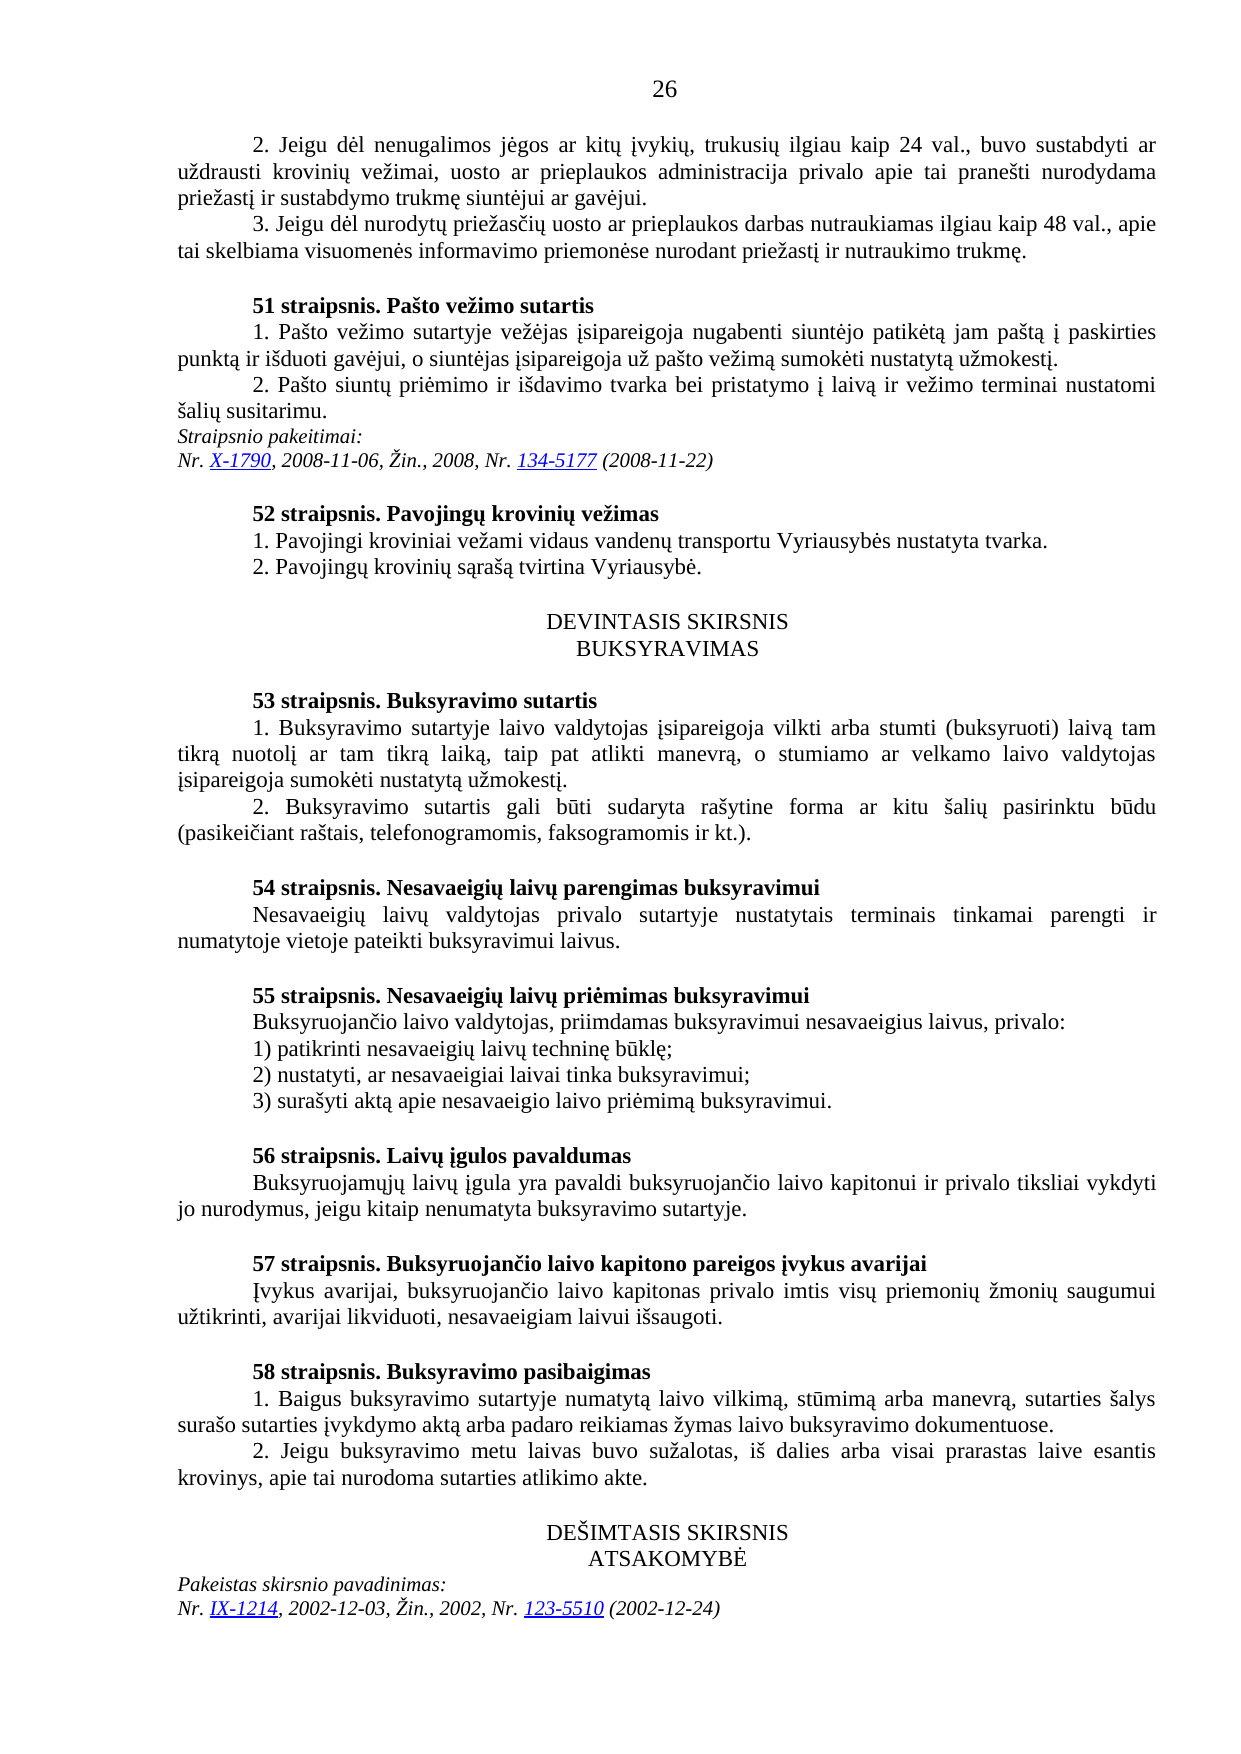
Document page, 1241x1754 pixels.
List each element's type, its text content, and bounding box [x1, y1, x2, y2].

text 51 straipsnis. Pašto vežimo sutartis [177, 292, 1158, 318]
text 1. Pašto vežimo sutartyje vežėjas įsipareigoja nugabenti siuntėjo patikėtą jam paštą į paskirties punktą ir išduoti gavėjui, o siuntėjas įsipareigoja už pašto vežimą sumokėti nustatytą užmokestį. [177, 318, 1158, 371]
text Buksyruojančio laivo valdytojas, priimdamas buksyravimui nesavaeigius laivus, privalo: [177, 1008, 1158, 1035]
text 2. Buksyravimo sutartis gali būti sudaryta rašytine forma ar kitu šalių pasirinktu būdu (pasikeičiant raštais, telefonogramomis, faksogramomis ir kt.). [177, 793, 1158, 846]
text DEŠIMTASIS SKIRSNIS [177, 1519, 1158, 1545]
text 2. Jeigu dėl nenugalimos jėgos ar kitų įvykių, trukusių ilgiau kaip 24 val., buvo sustabdyti ar uždrausti krovinių vežimai, uosto ar prieplaukos administracija privalo apie tai pranešti nurodydama priežastį ir sustabdymo trukmę siuntėjui ar gavėjui. [177, 131, 1158, 210]
text 3) surašyti aktą apie nesavaeigio laivo priėmimą buksyravimui. [177, 1087, 1158, 1114]
text 3. Jeigu dėl nurodytų priežasčių uosto ar prieplaukos darbas nutraukiamas ilgiau kaip 48 val., apie tai skelbiama visuomenės informavimo priemonėse nurodant priežastį ir nutraukimo trukmę. [177, 210, 1158, 263]
text 1. Pavojingi kroviniai vežami vidaus vandenų transportu Vyriausybės nustatyta tvarka. [177, 527, 1158, 553]
text 1. Baigus buksyravimo sutartyje numatytą laivo vilkimą, stūmimą arba manevrą, sutarties šalys surašo sutarties įvykdymo aktą arba padaro reikiamas žymas laivo buksyravimo dokumentuose. [177, 1384, 1158, 1437]
text Įvykus avarijai, buksyruojančio laivo kapitonas privalo imtis visų priemonių žmonių saugumui užtikrinti, avarijai likviduoti, nesavaeigiam laivui išsaugoti. [177, 1277, 1158, 1329]
text 58 straipsnis. Buksyravimo pasibaigimas [177, 1358, 1158, 1384]
text 54 straipsnis. Nesavaeigių laivų parengimas buksyravimui [177, 874, 1158, 901]
text 52 straipsnis. Pavojingų krovinių vežimas [177, 501, 1158, 527]
text Pakeistas skirsnio pavadinimas: [177, 1571, 1158, 1596]
text ATSAKOMYBĖ [177, 1545, 1158, 1571]
text Nr. IX-1214, 2002-12-03, Žin., 2002, Nr. 123-5510 (2002-12-24) [177, 1596, 1158, 1619]
text 2. Pašto siuntų priėmimo ir išdavimo tvarka bei pristatymo į laivą ir vežimo terminai nustatomi šalių susitarimu. [177, 371, 1158, 424]
text Straipsnio pakeitimai: [177, 424, 1158, 448]
text 2. Pavojingų krovinių sąrašą tvirtina Vyriausybė. [177, 553, 1158, 579]
text Nesavaeigių laivų valdytojas privalo sutartyje nustatytais terminais tinkamai parengti ir numatytoje vietoje pateikti buksyravimui laivus. [177, 901, 1158, 953]
text BUKSYRAVIMAS [177, 635, 1158, 661]
text 53 straipsnis. Buksyravimo sutartis [177, 687, 1158, 714]
text 1) patikrinti nesavaeigių laivų techninę būklę; [177, 1035, 1158, 1061]
text 1. Buksyravimo sutartyje laivo valdytojas įsipareigoja vilkti arba stumti (buksyruoti) laivą tam tikrą nuotolį ar tam tikrą laiką, taip pat atlikti manevrą, o stumiamo ar velkamo laivo valdytojas įsipareigoja sumokėti nustatytą užmokestį. [177, 714, 1158, 793]
text DEVINTASIS SKIRSNIS [177, 608, 1158, 635]
text Nr. X-1790, 2008-11-06, Žin., 2008, Nr. 134-5177 (2008-11-22) [177, 448, 1158, 472]
text 2) nustatyti, ar nesavaeigiai laivai tinka buksyravimui; [177, 1061, 1158, 1087]
text 57 straipsnis. Buksyruojančio laivo kapitono pareigos įvykus avarijai [177, 1250, 1158, 1277]
text Buksyruojamųjų laivų įgula yra pavaldi buksyruojančio laivo kapitonui ir privalo tiksliai vykdyti jo nurodymus, jeigu kitaip nenumatyta buksyravimo sutartyje. [177, 1169, 1158, 1222]
text 56 straipsnis. Laivų įgulos pavaldumas [177, 1143, 1158, 1169]
text 2. Jeigu buksyravimo metu laivas buvo sužalotas, iš dalies arba visai prarastas laive esantis krovinys, apie tai nurodoma sutarties atlikimo akte. [177, 1437, 1158, 1490]
text 55 straipsnis. Nesavaeigių laivų priėmimas buksyravimui [177, 982, 1158, 1008]
